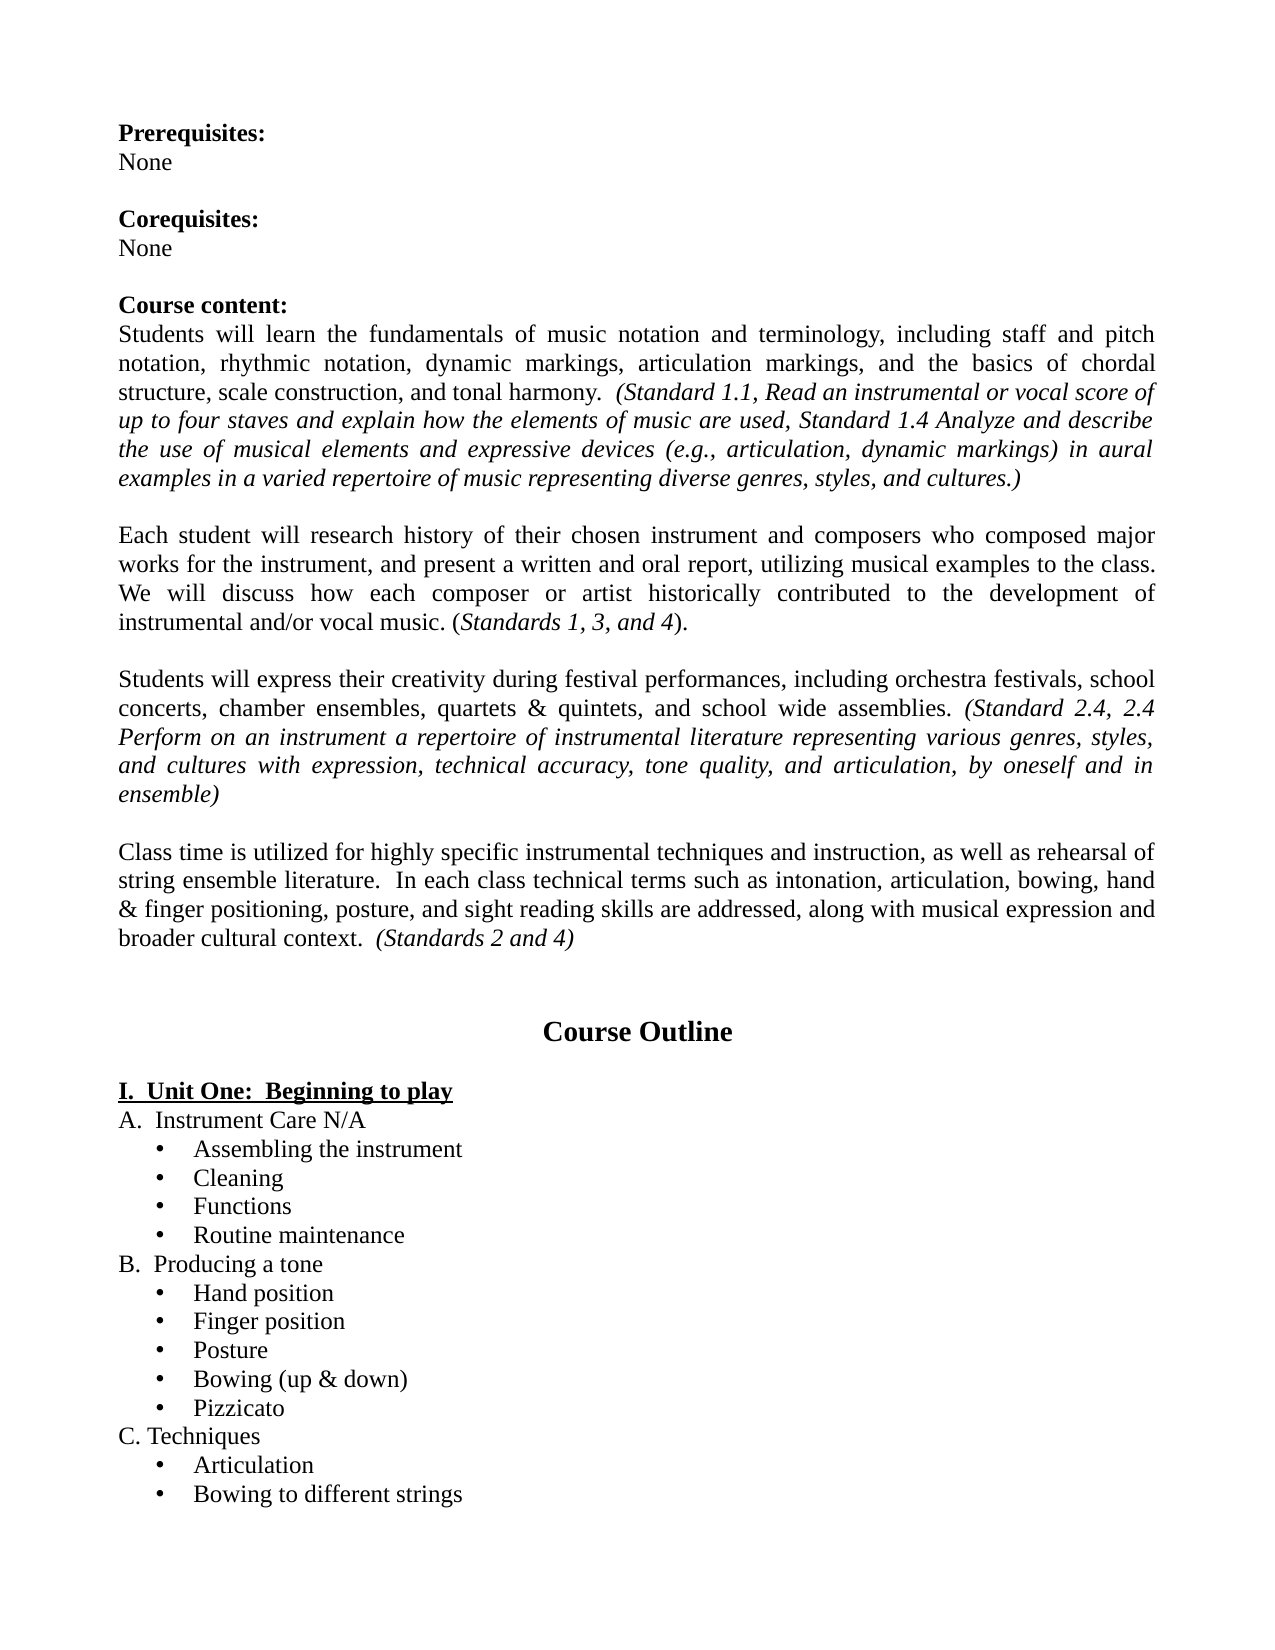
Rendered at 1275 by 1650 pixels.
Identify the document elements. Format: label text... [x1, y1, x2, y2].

list Assembling the instrument [156, 1134, 1157, 1163]
text I. Unit One: Beginning to play [118, 1076, 1157, 1105]
list Bowing (up & down) [156, 1364, 1157, 1393]
text None [118, 233, 1157, 262]
list Routine maintenance [156, 1220, 1157, 1249]
list Articulation [156, 1450, 1157, 1479]
list Bowing to different strings [156, 1479, 1157, 1508]
list Hand position [156, 1278, 1157, 1306]
text Prerequisites: [118, 118, 1157, 147]
text Each student will research history of their chosen instrument and composers who composed major works for the instrument, and present a written and oral report, utilizing musical examples to the class. We will discuss how each composer or artist historically contributed to the development of instrumental and/or vocal music. (Standards 1, 3, and 4). [118, 521, 1157, 636]
text Students will learn the fundamentals of music notation and terminology, including staff and pitch notation, rhythmic notation, dynamic markings, articulation markings, and the basics of chordal structure, scale construction, and tonal harmony. (Standard 1.1, Read an instrumental or vocal score of up to four staves and explain how the elements of music are used, Standard 1.4 Analyze and describe the use of musical elements and expressive devices (e.g., articulation, dynamic markings) in aural examples in a varied repertoire of music representing diverse genres, styles, and cultures.) [118, 319, 1157, 492]
text Course Outline [118, 1014, 1157, 1048]
list Pizzicato [156, 1393, 1157, 1421]
list Cleaning [156, 1163, 1157, 1191]
list Functions [156, 1191, 1157, 1220]
text Students will express their creativity during festival performances, including orchestra festivals, school concerts, chamber ensembles, quartets & quintets, and school wide assemblies. (Standard 2.4, 2.4 Perform on an instrument a repertoire of instrumental literature representing various genres, styles, and cultures with expression, technical accuracy, tone quality, and articulation, by oneself and in ensemble) [118, 664, 1157, 808]
list Posture [156, 1335, 1157, 1364]
text Course content: [118, 291, 1157, 319]
text None [118, 147, 1157, 176]
text A. Instrument Care N/A [118, 1105, 1157, 1134]
text B. Producing a tone [118, 1249, 1157, 1278]
text C. Techniques [118, 1421, 1157, 1450]
text Corequisites: [118, 204, 1157, 233]
list Finger position [156, 1306, 1157, 1335]
text Class time is utilized for highly specific instrumental techniques and instruction, as well as rehearsal of string ensemble literature. In each class technical terms such as intonation, articulation, bowing, hand & finger positioning, posture, and sight reading skills are addressed, along with musical expression and broader cultural context. (Standards 2 and 4) [118, 837, 1157, 952]
